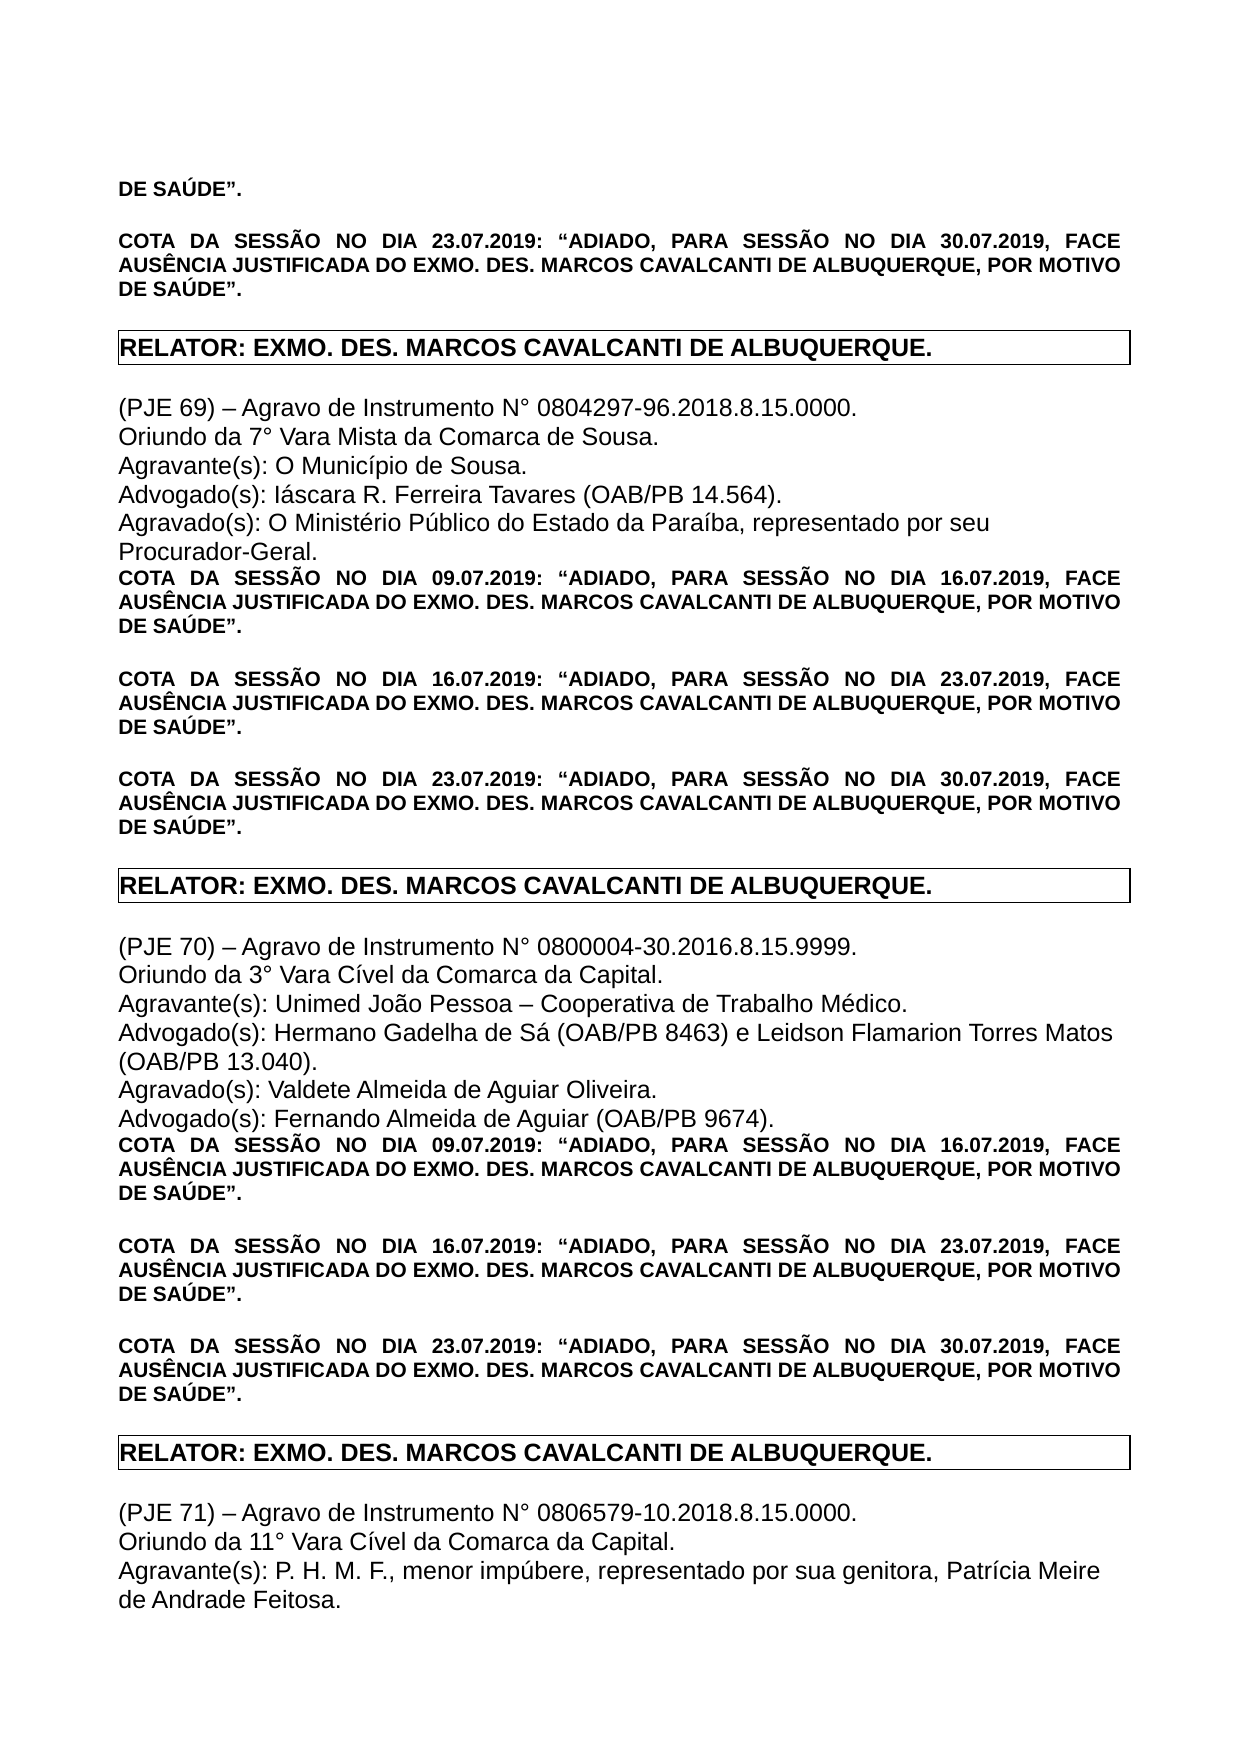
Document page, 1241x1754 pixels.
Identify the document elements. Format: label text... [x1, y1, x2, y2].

text Oriundo da 3° Vara Cível da Comarca da Capital. [118, 960, 1122, 989]
text Advogado(s): Iáscara R. Ferreira Tavares (OAB/PB 14.564). [118, 480, 1122, 508]
text COTA DA SESSÃO NO DIA 23.07.2019: “ADIADO, PARA SESSÃO NO DIA 30.07.2019, FACE AUSÊNCIA JUSTIFICADA DO EXMO. DES. MARCOS CAVALCANTI DE ALBUQUERQUE, POR MOTIVO DE SAÚDE”. [118, 229, 1122, 301]
text RELATOR: EXMO. DES. MARCOS CAVALCANTI DE ALBUQUERQUE. [119, 1436, 1129, 1469]
text Advogado(s): Fernando Almeida de Aguiar (OAB/PB 9674). [118, 1104, 1122, 1133]
text (PJE 71) – Agravo de Instrumento N° 0806579-10.2018.8.15.0000. [118, 1498, 1122, 1527]
text COTA DA SESSÃO NO DIA 09.07.2019: “ADIADO, PARA SESSÃO NO DIA 16.07.2019, FACE AUSÊNCIA JUSTIFICADA DO EXMO. DES. MARCOS CAVALCANTI DE ALBUQUERQUE, POR MOTIVO DE SAÚDE”. [118, 1133, 1122, 1205]
text COTA DA SESSÃO NO DIA 23.07.2019: “ADIADO, PARA SESSÃO NO DIA 30.07.2019, FACE AUSÊNCIA JUSTIFICADA DO EXMO. DES. MARCOS CAVALCANTI DE ALBUQUERQUE, POR MOTIVO DE SAÚDE”. [118, 767, 1122, 839]
text RELATOR: EXMO. DES. MARCOS CAVALCANTI DE ALBUQUERQUE. [119, 331, 1129, 364]
text (PJE 70) – Agravo de Instrumento N° 0800004-30.2016.8.15.9999. [118, 932, 1122, 960]
text Advogado(s): Hermano Gadelha de Sá (OAB/PB 8463) e Leidson Flamarion Torres Matos (OAB/PB 13.040). [118, 1018, 1122, 1075]
text DE SAÚDE”. [118, 176, 1122, 200]
text Oriundo da 7° Vara Mista da Comarca de Sousa. [118, 422, 1122, 451]
text COTA DA SESSÃO NO DIA 23.07.2019: “ADIADO, PARA SESSÃO NO DIA 30.07.2019, FACE AUSÊNCIA JUSTIFICADA DO EXMO. DES. MARCOS CAVALCANTI DE ALBUQUERQUE, POR MOTIVO DE SAÚDE”. [118, 1334, 1122, 1406]
text Agravado(s): O Ministério Público do Estado da Paraíba, representado por seu Procurador-Geral. [118, 508, 1122, 566]
text COTA DA SESSÃO NO DIA 16.07.2019: “ADIADO, PARA SESSÃO NO DIA 23.07.2019, FACE AUSÊNCIA JUSTIFICADA DO EXMO. DES. MARCOS CAVALCANTI DE ALBUQUERQUE, POR MOTIVO DE SAÚDE”. [118, 1233, 1122, 1305]
text (PJE 69) – Agravo de Instrumento N° 0804297-96.2018.8.15.0000. [118, 393, 1122, 422]
text COTA DA SESSÃO NO DIA 16.07.2019: “ADIADO, PARA SESSÃO NO DIA 23.07.2019, FACE AUSÊNCIA JUSTIFICADA DO EXMO. DES. MARCOS CAVALCANTI DE ALBUQUERQUE, POR MOTIVO DE SAÚDE”. [118, 667, 1122, 738]
text Agravante(s): Unimed João Pessoa – Cooperativa de Trabalho Médico. [118, 989, 1122, 1018]
text Agravante(s): P. H. M. F., menor impúbere, representado por sua genitora, Patrícia Meire de Andrade Feitosa. [118, 1556, 1122, 1613]
text RELATOR: EXMO. DES. MARCOS CAVALCANTI DE ALBUQUERQUE. [119, 869, 1129, 902]
text Agravado(s): Valdete Almeida de Aguiar Oliveira. [118, 1075, 1122, 1104]
text Oriundo da 11° Vara Cível da Comarca da Capital. [118, 1527, 1122, 1556]
text COTA DA SESSÃO NO DIA 09.07.2019: “ADIADO, PARA SESSÃO NO DIA 16.07.2019, FACE AUSÊNCIA JUSTIFICADA DO EXMO. DES. MARCOS CAVALCANTI DE ALBUQUERQUE, POR MOTIVO DE SAÚDE”. [118, 566, 1122, 638]
text Agravante(s): O Município de Sousa. [118, 451, 1122, 480]
